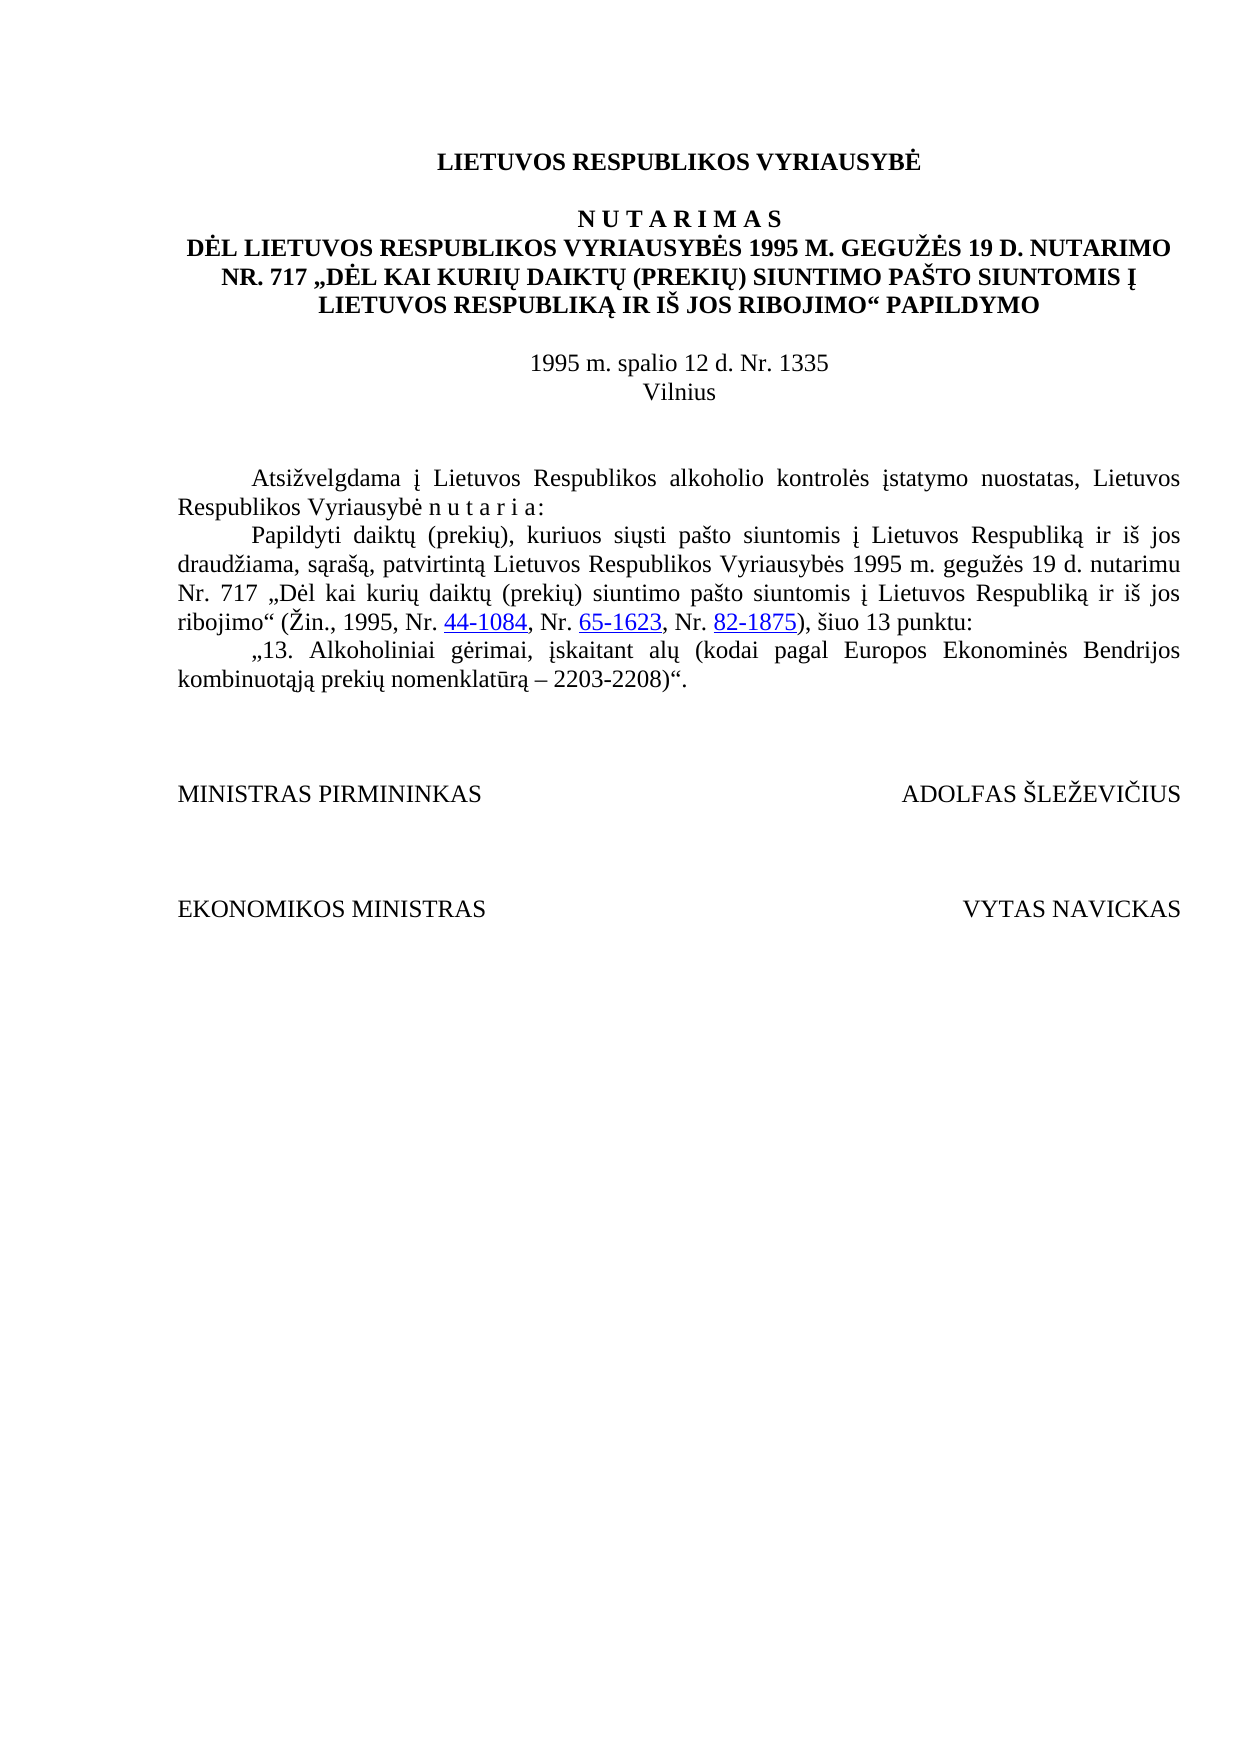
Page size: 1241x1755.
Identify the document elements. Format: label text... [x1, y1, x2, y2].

text DĖL LIETUVOS RESPUBLIKOS VYRIAUSYBĖS 1995 M. GEGUŽĖS 19 D. NUTARIMO NR. 717 „DĖL KAI KURIŲ DAIKTŲ (PREKIŲ) SIUNTIMO PAŠTO SIUNTOMIS Į LIETUVOS RESPUBLIKĄ IR IŠ JOS RIBOJIMO“ PAPILDYMO [177, 233, 1181, 319]
text 1995 m. spalio 12 d. Nr. 1335 [177, 348, 1181, 377]
text N U T A R I M A S [177, 204, 1181, 233]
text Papildyti daiktų (prekių), kuriuos siųsti pašto siuntomis į Lietuvos Respubliką ir iš jos draudžiama, sąrašą, patvirtintą Lietuvos Respublikos Vyriausybės 1995 m. gegužės 19 d. nutarimu Nr. 717 „Dėl kai kurių daiktų (prekių) siuntimo pašto siuntomis į Lietuvos Respubliką ir iš jos ribojimo“ (Žin., 1995, Nr. 44-1084, Nr. 65-1623, Nr. 82-1875), šiuo 13 punktu: [177, 521, 1181, 636]
text MINISTRAS PIRMININKAS ADOLFAS ŠLEŽEVIČIUS [177, 779, 1181, 808]
text „13. Alkoholiniai gėrimai, įskaitant alų (kodai pagal Europos Ekonominės Bendrijos kombinuotąją prekių nomenklatūrą – 2203-2208)“. [177, 636, 1181, 693]
text LIETUVOS RESPUBLIKOS VYRIAUSYBĖ [177, 147, 1181, 176]
text EKONOMIKOS MINISTRAS VYTAS NAVICKAS [177, 894, 1181, 923]
text Atsižvelgdama į Lietuvos Respublikos alkoholio kontrolės įstatymo nuostatas, Lietuvos Respublikos Vyriausybė nutaria: [177, 463, 1181, 521]
text Vilnius [177, 377, 1181, 406]
